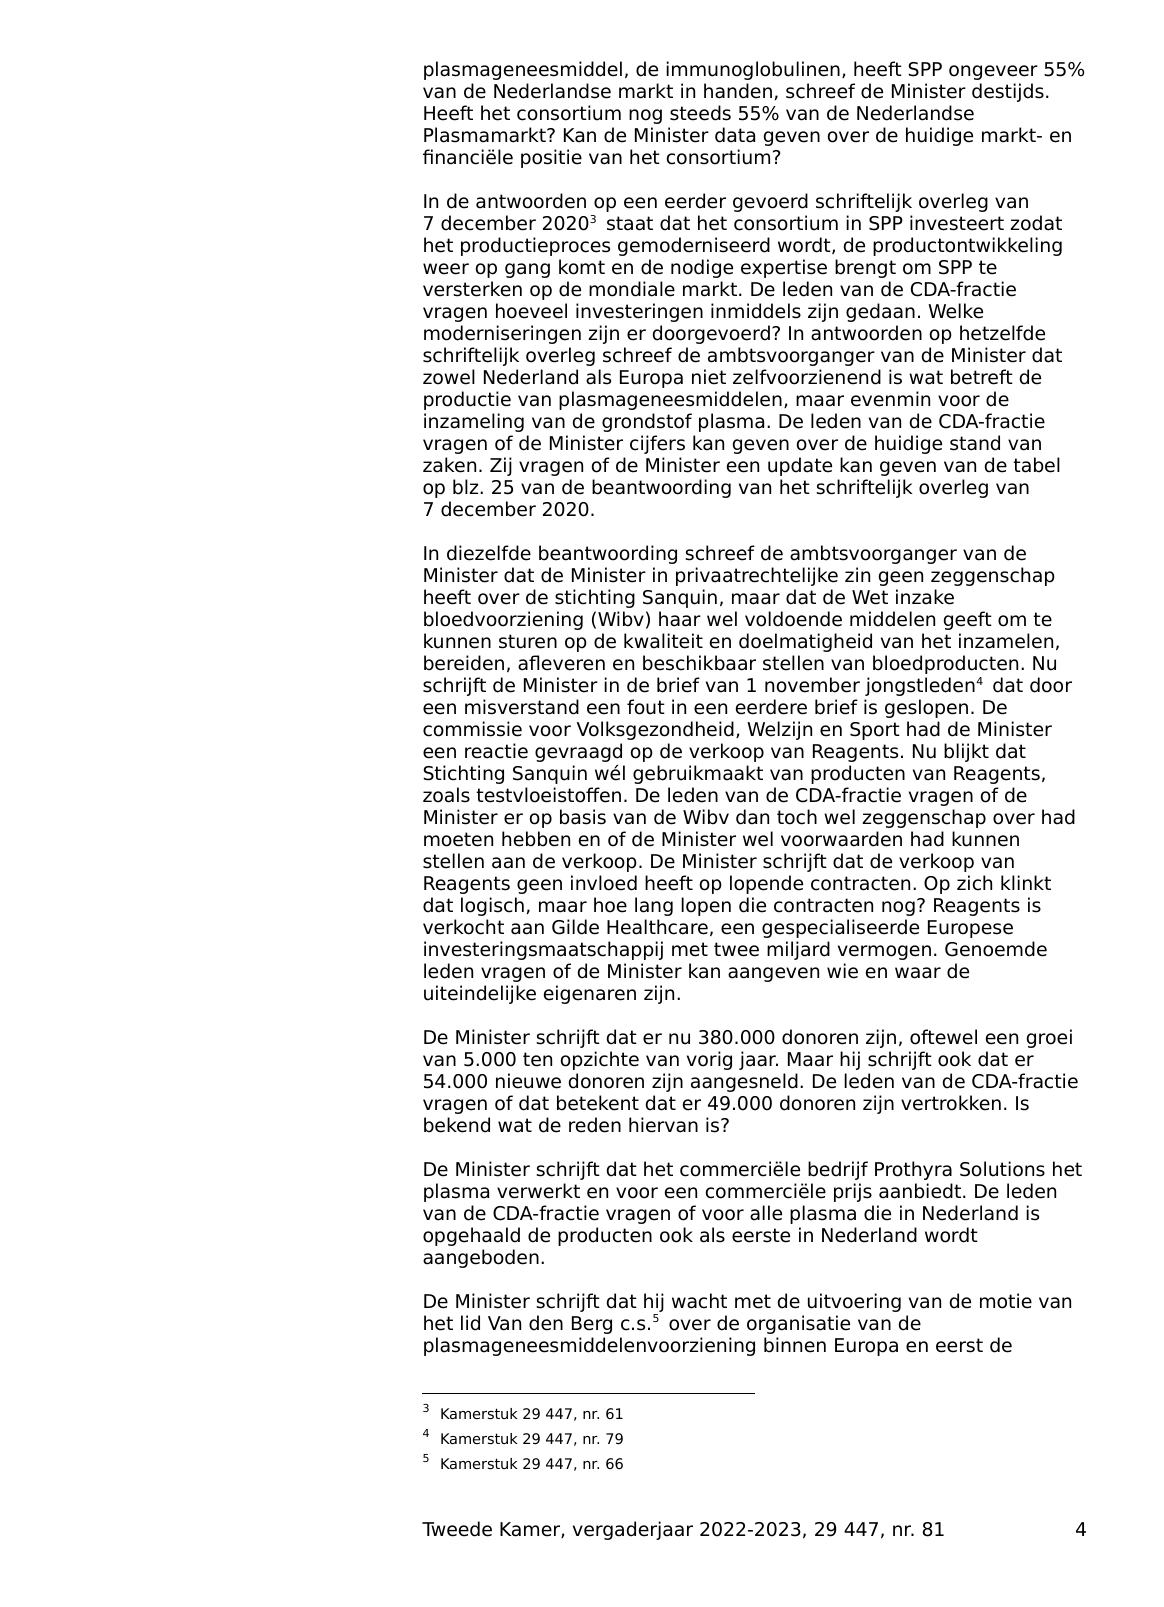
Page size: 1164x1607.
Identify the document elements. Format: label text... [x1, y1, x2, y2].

text Kamerstuk 29 447, nr. 61 [422, 1402, 1087, 1424]
text In de antwoorden op een eerder gevoerd schriftelijk overleg van 7 december 2020 staat dat het consortium in SPP investeert zodat het productieproces gemoderniseerd wordt, de productontwikkeling weer op gang komt en de nodige expertise brengt om SPP te versterken op de mondiale markt. De leden van de CDA-fractie vragen hoeveel investeringen inmiddels zijn gedaan. Welke moderniseringen zijn er doorgevoerd? In antwoorden op hetzelfde schriftelijk overleg schreef de ambtsvoorganger van de Minister dat zowel Nederland als Europa niet zelfvoorzienend is wat betreft de productie van plasmageneesmiddelen, maar evenmin voor de inzameling van de grondstof plasma. De leden van de CDA-fractie vragen of de Minister cijfers kan geven over de huidige stand van zaken. Zij vragen of de Minister een update kan geven van de tabel op blz. 25 van de beantwoording van het schriftelijk overleg van 7 december 2020. [422, 191, 1087, 521]
text De Minister schrijft dat het commerciële bedrijf Prothyra Solutions het plasma verwerkt en voor een commerciële prijs aanbiedt. De leden van de CDA-fractie vragen of voor alle plasma die in Nederland is opgehaald de producten ook als eerste in Nederland wordt aangeboden. [422, 1159, 1087, 1269]
text plasmageneesmiddel, de immunoglobulinen, heeft SPP ongeveer 55% van de Nederlandse markt in handen, schreef de Minister destijds. Heeft het consortium nog steeds 55% van de Nederlandse Plasmamarkt? Kan de Minister data geven over de huidige markt- en financiële positie van het consortium? [422, 59, 1087, 169]
text De Minister schrijft dat er nu 380.000 donoren zijn, oftewel een groei van 5.000 ten opzichte van vorig jaar. Maar hij schrijft ook dat er 54.000 nieuwe donoren zijn aangesneld. De leden van de CDA-fractie vragen of dat betekent dat er 49.000 donoren zijn vertrokken. Is bekend wat de reden hiervan is? [422, 1027, 1087, 1137]
text Kamerstuk 29 447, nr. 66 [422, 1452, 1087, 1474]
text De Minister schrijft dat hij wacht met de uitvoering van de motie van het lid Van den Berg c.s. over de organisatie van de plasmageneesmiddelenvoorziening binnen Europa en eerst de [422, 1291, 1087, 1357]
text In diezelfde beantwoording schreef de ambtsvoorganger van de Minister dat de Minister in privaatrechtelijke zin geen zeggenschap heeft over de stichting Sanquin, maar dat de Wet inzake bloedvoorziening (Wibv) haar wel voldoende middelen geeft om te kunnen sturen op de kwaliteit en doelmatigheid van het inzamelen, bereiden, afleveren en beschikbaar stellen van bloedproducten. Nu schrijft de Minister in de brief van 1 november jongstleden dat door een misverstand een fout in een eerdere brief is geslopen. De commissie voor Volksgezondheid, Welzijn en Sport had de Minister een reactie gevraagd op de verkoop van Reagents. Nu blijkt dat Stichting Sanquin wél gebruikmaakt van producten van Reagents, zoals testvloeistoffen. De leden van de CDA-fractie vragen of de Minister er op basis van de Wibv dan toch wel zeggenschap over had moeten hebben en of de Minister wel voorwaarden had kunnen stellen aan de verkoop. De Minister schrijft dat de verkoop van Reagents geen invloed heeft op lopende contracten. Op zich klinkt dat logisch, maar hoe lang lopen die contracten nog? Reagents is verkocht aan Gilde Healthcare, een gespecialiseerde Europese investeringsmaatschappij met twee miljard vermogen. Genoemde leden vragen of de Minister kan aangeven wie en waar de uiteindelijke eigenaren zijn. [422, 543, 1087, 1004]
text Kamerstuk 29 447, nr. 79 [422, 1427, 1087, 1449]
